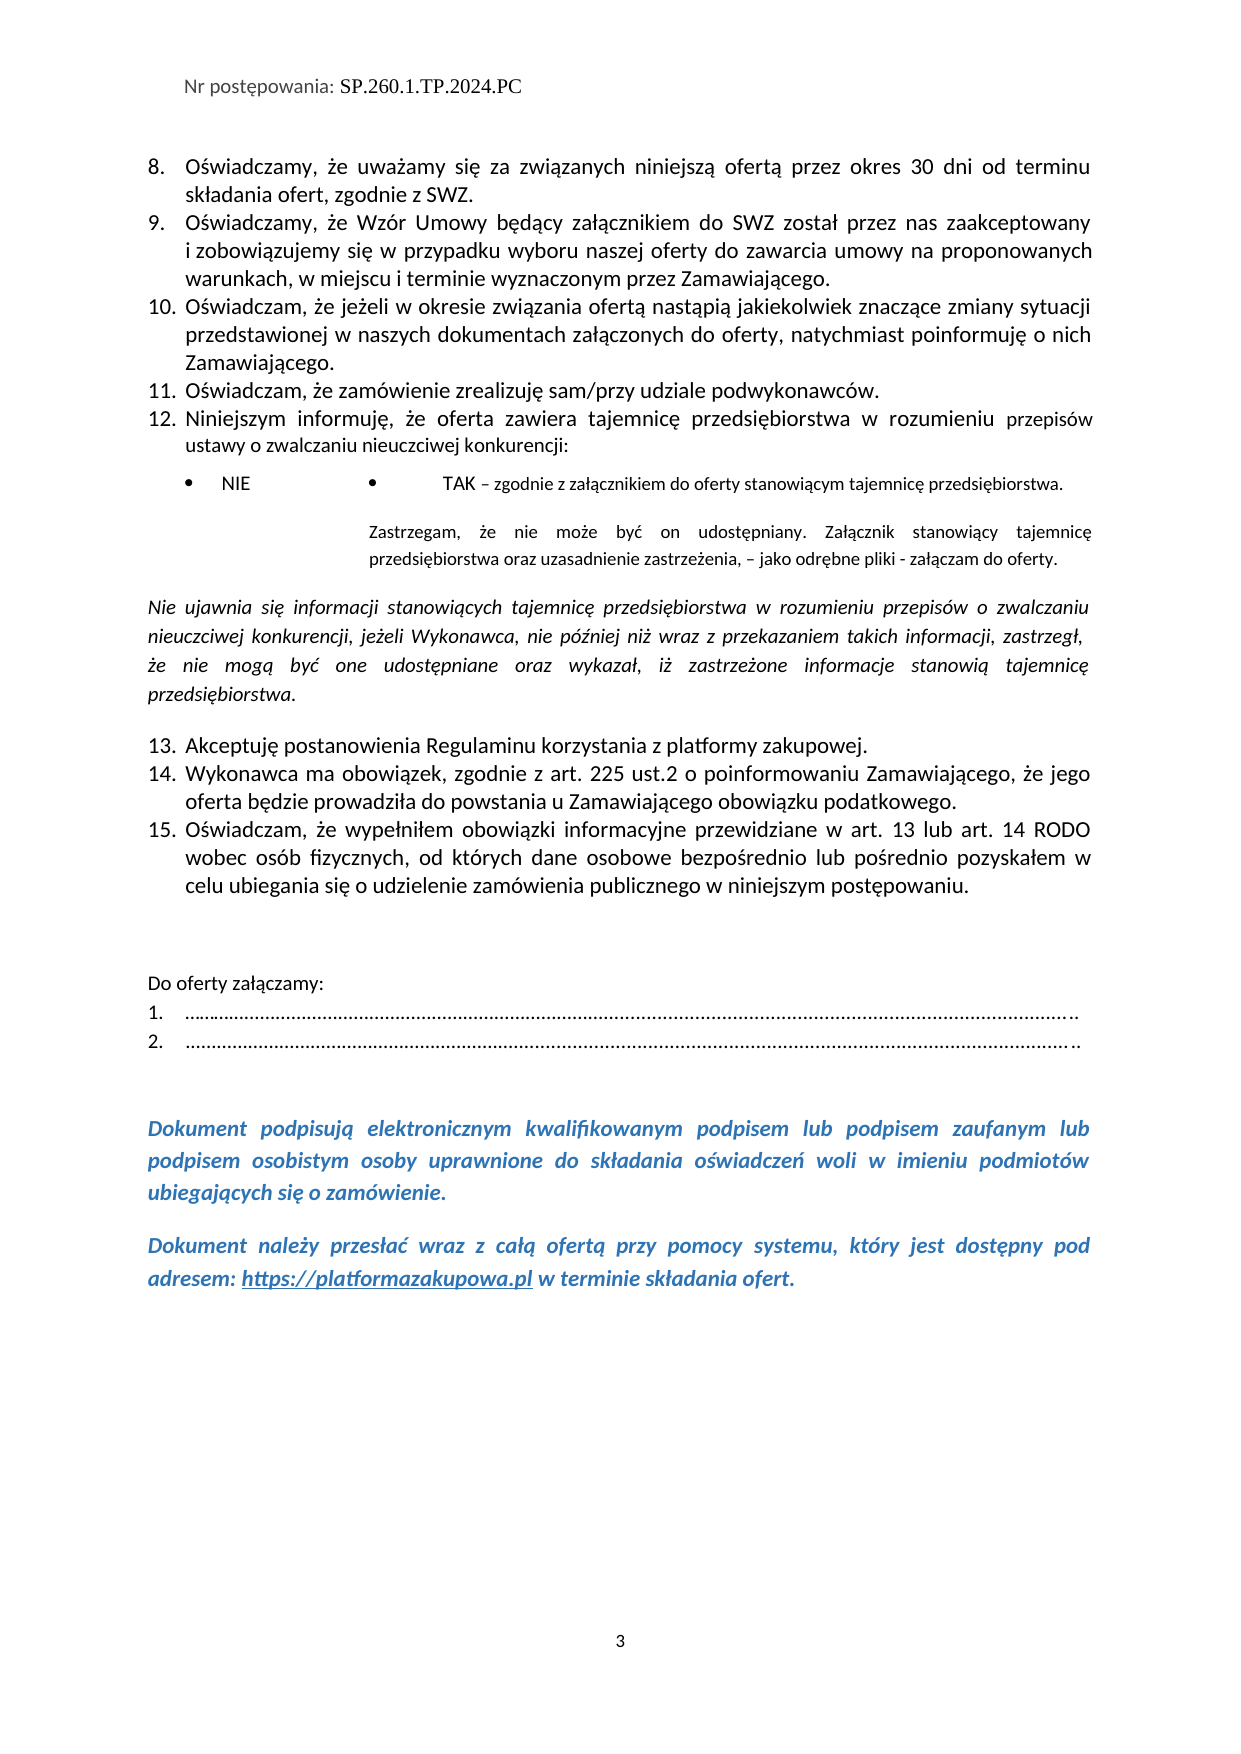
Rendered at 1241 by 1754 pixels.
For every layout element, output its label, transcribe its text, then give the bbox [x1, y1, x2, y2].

list Akceptuję postanowienia Regulaminu korzystania z platformy zakupowej. [148, 731, 1093, 759]
text Nie ujawnia się informacji stanowiących tajemnicę przedsiębiorstwa w rozumieniu przepisów o zwalczaniu nieuczciwej konkurencji, jeżeli Wykonawca, nie później niż wraz z przekazaniem takich informacji, zastrzegł, że nie mogą być one udostępniane oraz wykazał, iż zastrzeżone informacje stanowią tajemnicę przedsiębiorstwa. [148, 594, 1093, 707]
list Oświadczamy, że uważamy się za związanych niniejszą ofertą przez okres 30 dni od terminu składania ofert, zgodnie z SWZ. [148, 152, 1093, 208]
list Oświadczam, że wypełniłem obowiązki informacyjne przewidziane w art. 13 lub art. 14 RODO wobec osób fizycznych, od których dane osobowe bezpośrednio lub pośrednio pozyskałem w celu ubiegania się o udzielenie zamówienia publicznego w niniejszym postępowaniu. [148, 815, 1093, 899]
list Niniejszym informuję, że oferta zawiera tajemnicę przedsiębiorstwa w rozumieniu przepisów ustawy o zwalczaniu nieuczciwej konkurencji: [148, 404, 1093, 458]
list ………. .. [148, 999, 1093, 1024]
list Wykonawca ma obowiązek, zgodnie z art. 225 ust.2 o poinformowaniu Zamawiającego, że jego oferta będzie prowadziła do powstania u Zamawiającego obowiązku podatkowego. [148, 759, 1093, 815]
text Do oferty załączamy: [148, 970, 1093, 995]
list Oświadczam, że zamówienie zrealizuję sam/przy udziale podwykonawców. [148, 376, 1093, 404]
text Zastrzegam, że nie może być on udostępniany. Załącznik stanowiący tajemnicę przedsiębiorstwa oraz uzasadnienie zastrzeżenia, – jako odrębne pliki - załączam do oferty. [369, 520, 1093, 569]
text Dokument podpisują elektronicznym kwalifikowanym podpisem lub podpisem zaufanym lub podpisem osobistym osoby uprawnione do składania oświadczeń woli w imieniu podmiotów ubiegających się o zamówienie. [148, 1114, 1093, 1206]
list Oświadczam, że jeżeli w okresie związania ofertą nastąpią jakiekolwiek znaczące zmiany sytuacji przedstawionej w naszych dokumentach załączonych do oferty, natychmiast poinformuję o nich Zamawiającego. [148, 292, 1093, 376]
list Oświadczamy, że Wzór Umowy będący załącznikiem do SWZ został przez nas zaakceptowany i zobowiązujemy się w przypadku wyboru naszej oferty do zawarcia umowy na proponowanych warunkach, w miejscu i terminie wyznaczonym przez Zamawiającego. [148, 208, 1093, 292]
text Dokument należy przesłać wraz z całą ofertą przy pomocy systemu, który jest dostępny pod adresem: https://platformazakupowa.pl w terminie składania ofert. [148, 1231, 1093, 1292]
text  NIE  TAK – zgodnie z załącznikiem do oferty stanowiącym tajemnicę przedsiębiorstwa. [185, 470, 1093, 496]
list . .. [148, 1028, 1093, 1053]
